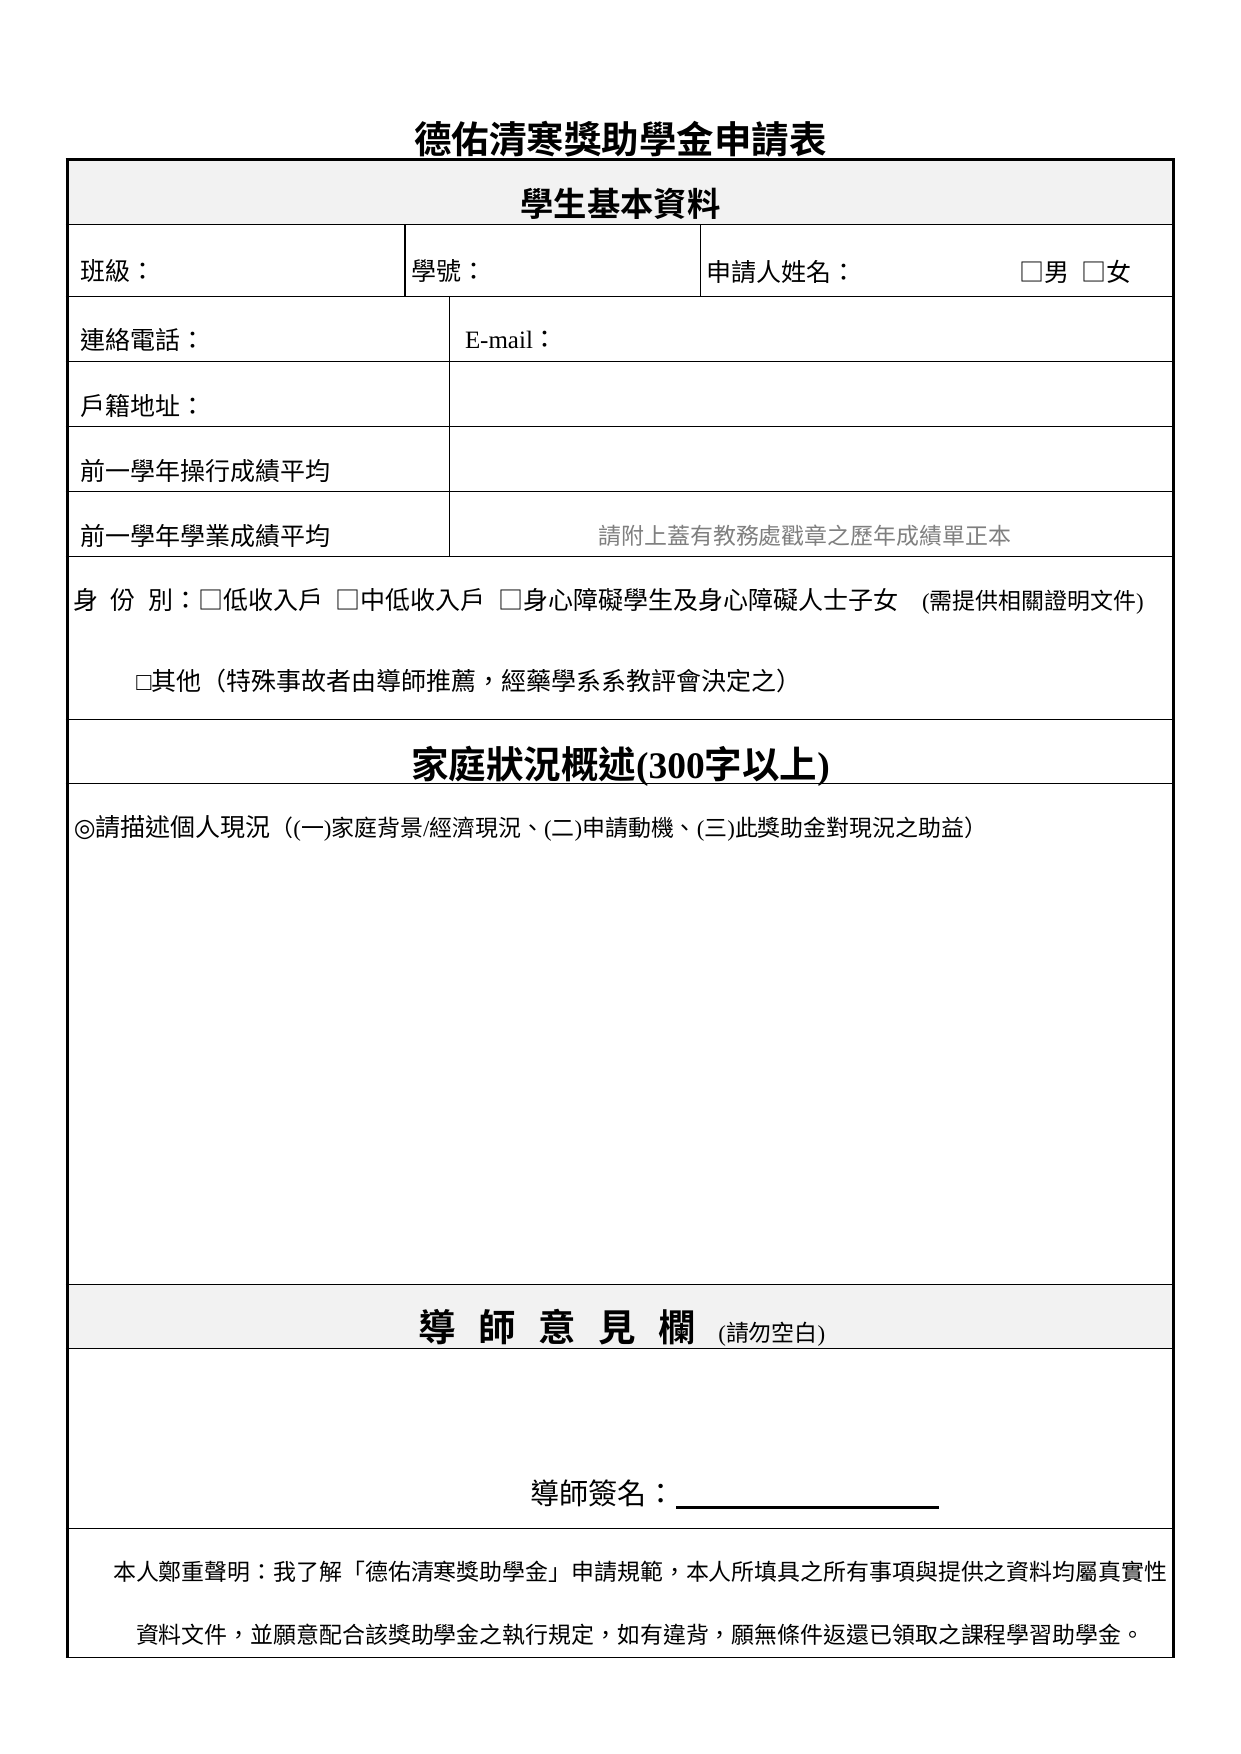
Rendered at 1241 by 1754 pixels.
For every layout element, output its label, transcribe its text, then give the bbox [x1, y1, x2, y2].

table_cell 請附上蓋有教務處戳章之歷年成績單正本 [450, 492, 1172, 556]
text 德佑清寒獎助學金申請表 [75, 96, 1165, 158]
table_cell [450, 427, 1172, 491]
table_cell 班級： [69, 225, 404, 296]
table_cell [450, 362, 1172, 426]
table_cell 身 份 別：□低收入戶 □中低收入戶 □身心障礙學生及身心障礙人士子女 (需提供相關證明文件) □其他（特殊事故者由導師推薦，經藥學系系教評會決定之） [69, 557, 1172, 719]
table_cell 本人鄭重聲明：我了解「德佑清寒獎助學金」申請規範，本人所填具之所有事項與提供之資料均屬真實性資料文件，並願意配合該獎助學金之執行規定，如有違背，願無條件返還已領取之課程學習助學金。 [69, 1529, 1172, 1657]
table_cell 申請人姓名： □男 □女 [701, 225, 1172, 296]
table_cell 家庭狀況概述(300字以上) [69, 720, 1172, 783]
table_cell 學號： [406, 225, 700, 296]
table_cell 連絡電話： [69, 297, 449, 361]
table_header 學生基本資料 [69, 161, 1172, 224]
table_cell 前一學年學業成績平均 [69, 492, 449, 556]
table_cell 戶籍地址： [69, 362, 449, 426]
table_cell 導 師 意 見 欄 (請勿空白) [69, 1285, 1172, 1348]
table_cell 前一學年操行成績平均 [69, 427, 449, 491]
table_cell 導師簽名： [69, 1349, 1172, 1527]
table_cell ◎請描述個人現況（(一)家庭背景/經濟現況、(二)申請動機、(三)此獎助金對現況之助益） [69, 784, 1172, 1284]
table_cell E-mail： [450, 297, 1172, 361]
